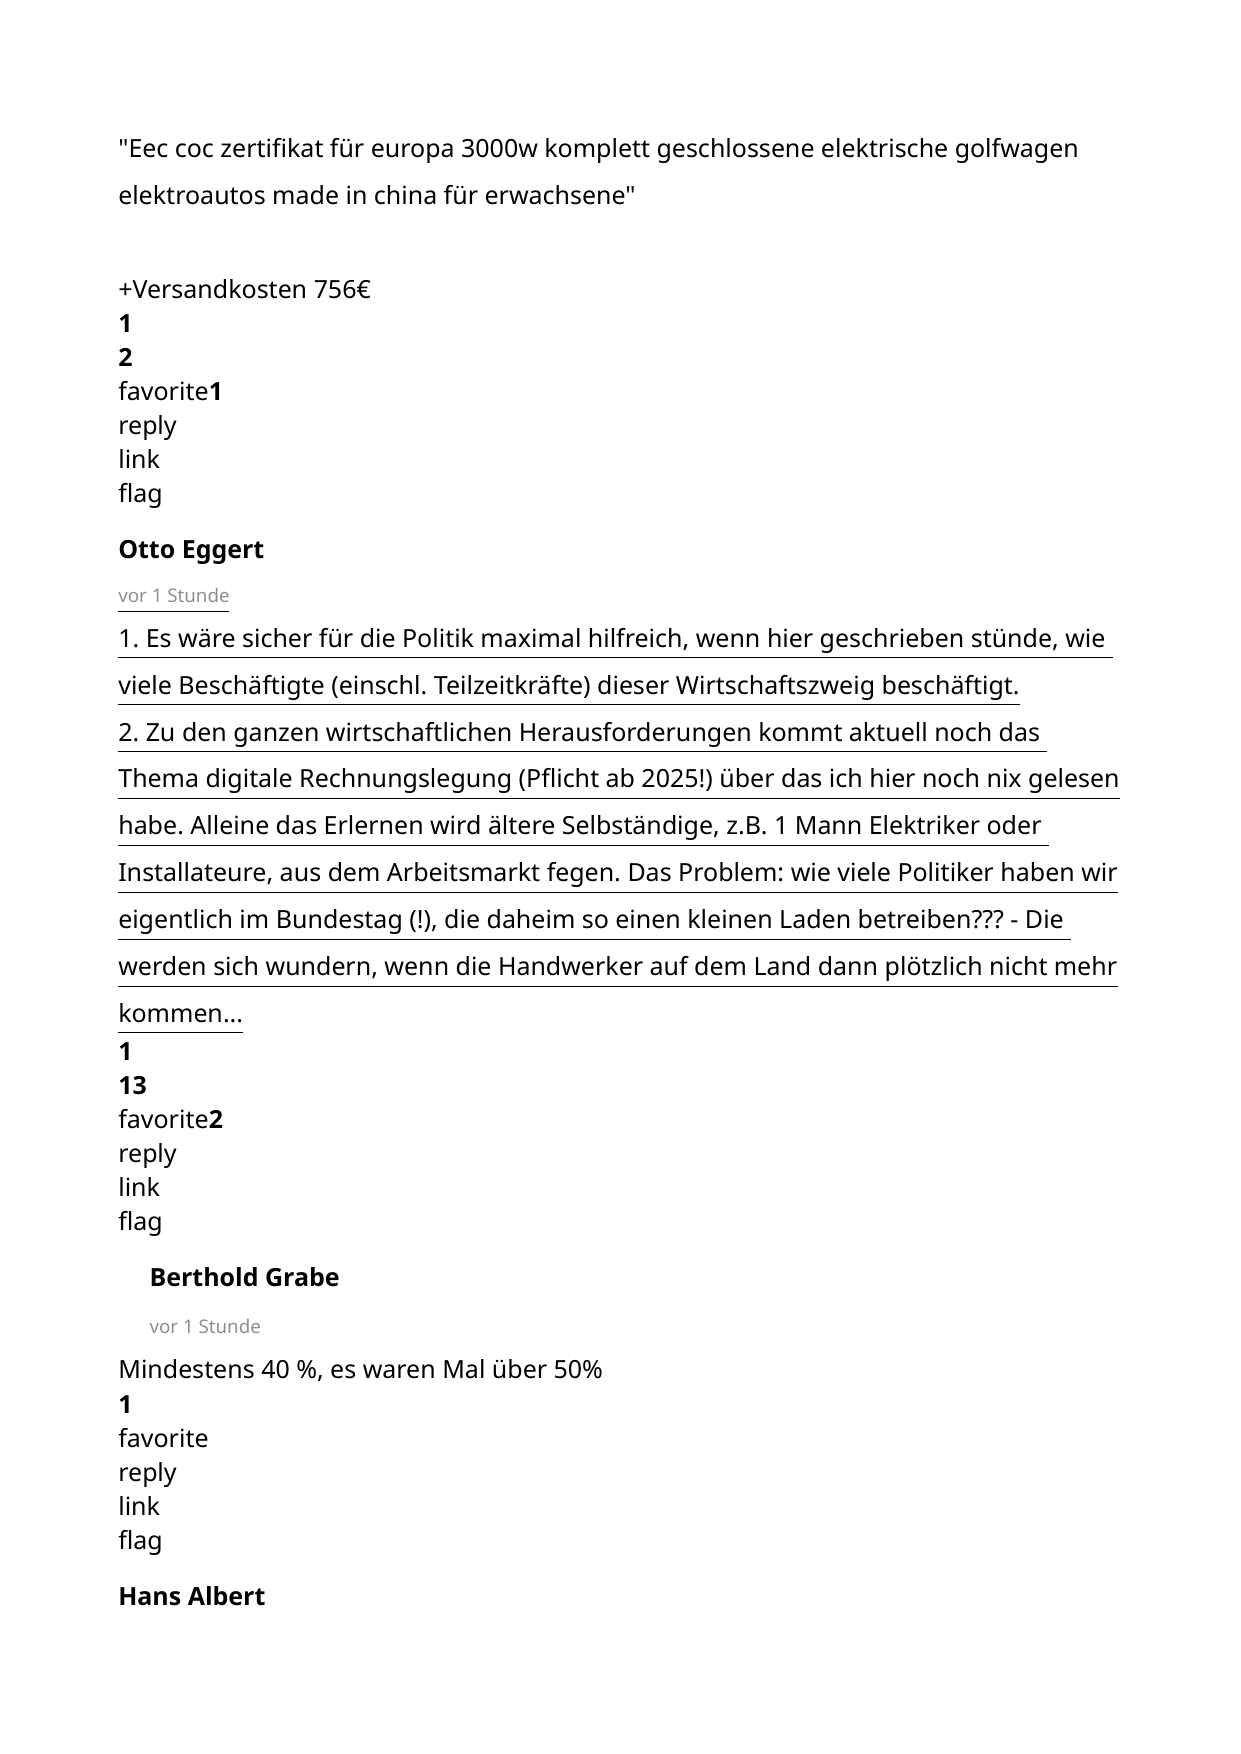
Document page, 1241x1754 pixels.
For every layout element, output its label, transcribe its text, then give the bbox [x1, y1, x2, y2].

text 13 [118, 1067, 1122, 1102]
text flag [118, 476, 1122, 510]
text flag [118, 1522, 1122, 1557]
text vor 1 Stunde [118, 582, 1122, 612]
text Berthold Grabe [149, 1253, 1114, 1294]
text favorite [118, 1420, 1122, 1454]
text 1 [118, 1386, 1122, 1420]
text reply [118, 1454, 1122, 1488]
text 1. Es wäre sicher für die Politik maximal hilfreich, wenn hier geschrieben stünde, wie viele Beschäftigte (einschl. Teilzeitkräfte) dieser Wirtschaftszweig beschäftigt. 2. Zu den ganzen wirtschaftlichen Herausforderungen kommt aktuell noch das Thema digitale Rechnungslegung (Pflicht ab 2025!) über das ich hier noch nix gelesen habe. Alleine das Erlernen wird ältere Selbständige, z.B. 1 Mann Elektriker oder Installateure, aus dem Arbeitsmarkt fegen. Das Problem: wie viele Politiker haben wir eigentlich im Bundestag (!), die daheim so einen kleinen Laden betreiben??? - Die werden sich wundern, wenn die Handwerker auf dem Land dann plötzlich nicht mehr kommen... [118, 612, 1122, 1033]
text "Eec coc zertifikat für europa 3000w komplett geschlossene elektrische golfwagen elektroautos made in china für erwachsene" +Versandkosten 756€ [118, 118, 1122, 306]
text reply [118, 1136, 1122, 1170]
text link [118, 1488, 1122, 1522]
text link [118, 1170, 1122, 1204]
text flag [118, 1204, 1122, 1238]
text 1 [118, 306, 1122, 340]
text favorite1 [118, 374, 1122, 408]
text 1 [118, 1033, 1122, 1067]
text Hans Albert [118, 1572, 1114, 1613]
text vor 1 Stunde [149, 1310, 1122, 1339]
text Otto Eggert [118, 526, 1114, 566]
text favorite2 [118, 1102, 1122, 1136]
text link [118, 442, 1122, 476]
text 2 [118, 340, 1122, 374]
text Mindestens 40 %, es waren Mal über 50% [118, 1339, 1122, 1386]
text reply [118, 408, 1122, 442]
